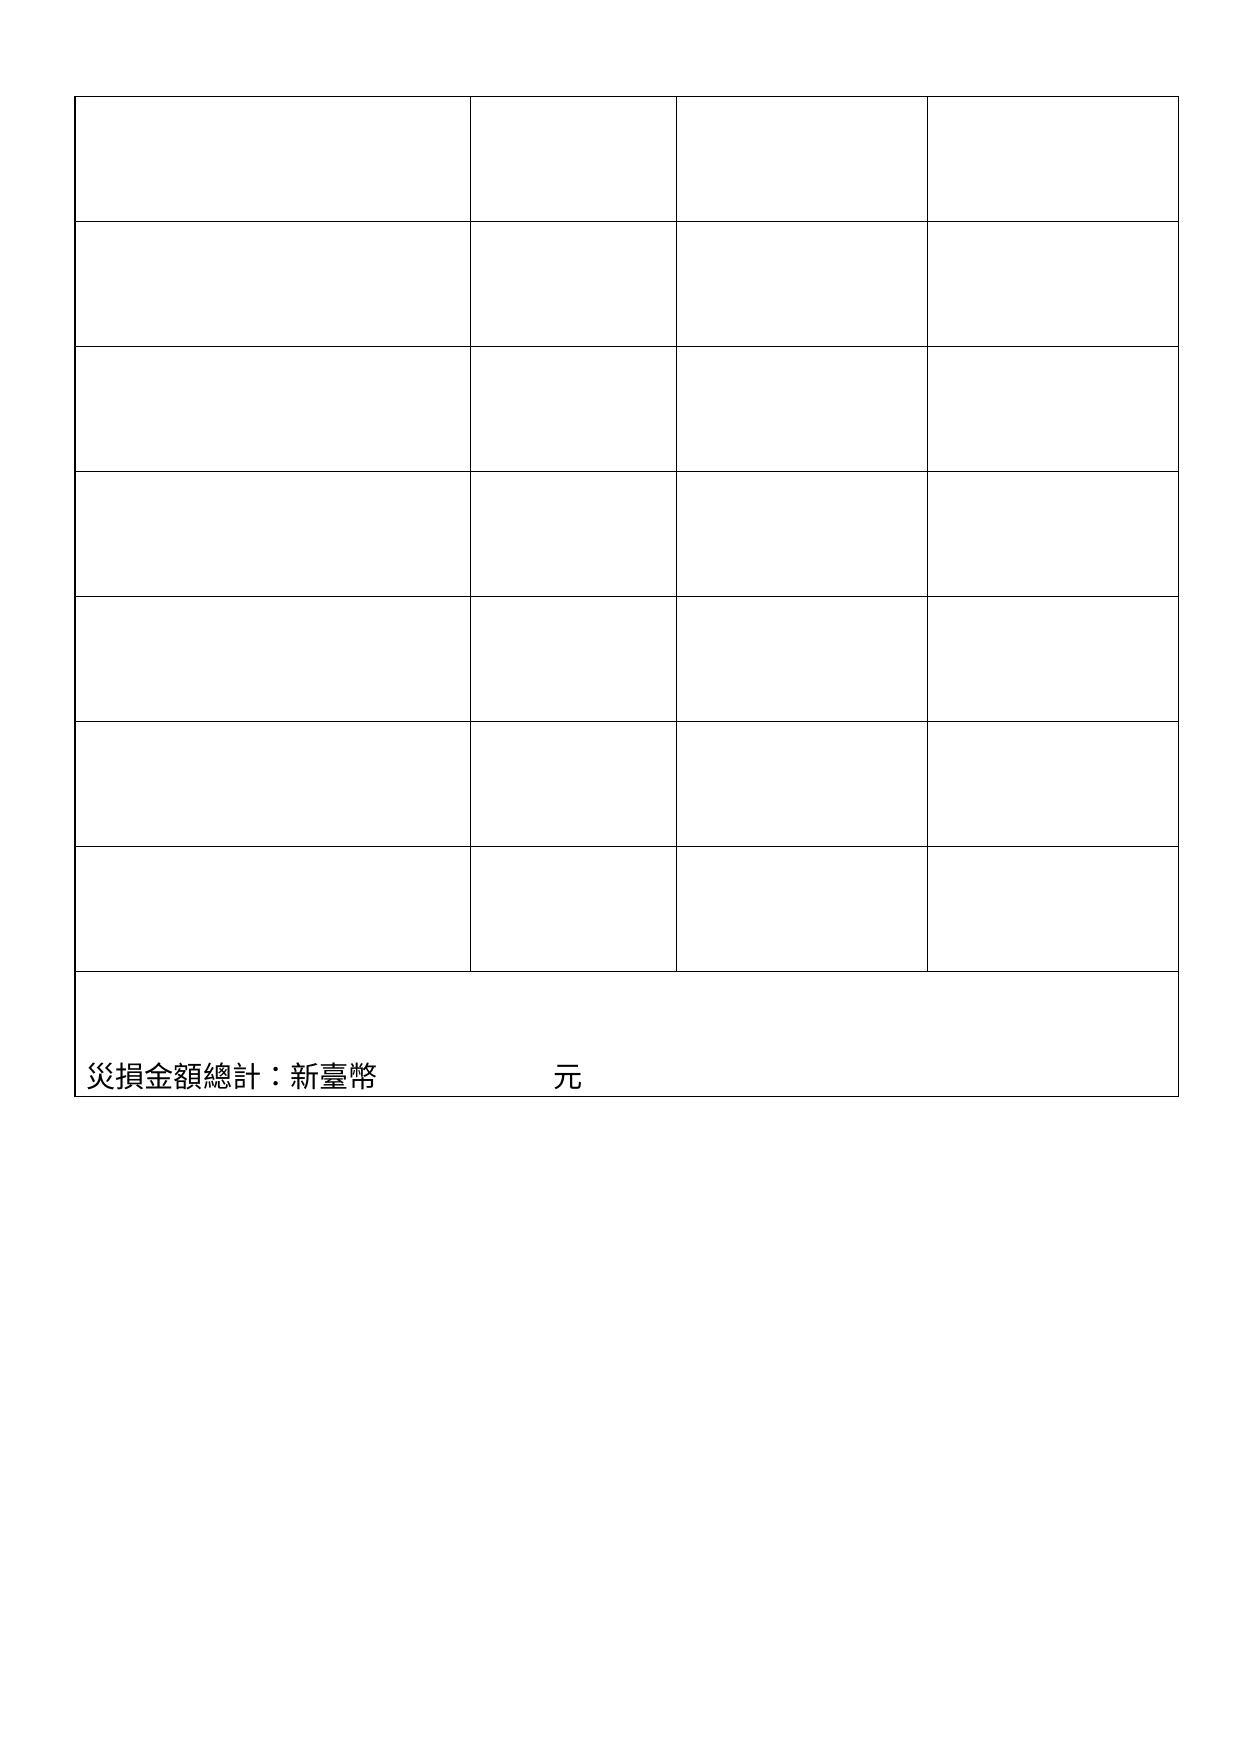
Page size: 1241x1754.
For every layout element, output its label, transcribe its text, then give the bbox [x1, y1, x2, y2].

table_cell [677, 347, 927, 471]
table_cell [928, 722, 1178, 846]
table_cell [76, 347, 470, 471]
table_cell [471, 722, 676, 846]
table_cell [471, 97, 676, 221]
table_cell [677, 97, 927, 221]
table_cell [928, 472, 1178, 596]
table_cell [471, 597, 676, 721]
table_cell [928, 222, 1178, 346]
table_cell [471, 222, 676, 346]
table_cell [677, 847, 927, 971]
table_cell [677, 722, 927, 846]
table_cell [471, 472, 676, 596]
table_cell [76, 222, 470, 346]
table_cell [76, 97, 470, 221]
table_cell [677, 222, 927, 346]
table_cell [76, 722, 470, 846]
table_cell [928, 597, 1178, 721]
table_cell [677, 472, 927, 596]
table_cell 災損金額總計：新臺幣 元 [76, 972, 1178, 1096]
table_cell [76, 597, 470, 721]
table_cell [471, 847, 676, 971]
table_cell [677, 597, 927, 721]
table_cell [928, 847, 1178, 971]
table_cell [928, 347, 1178, 471]
table_cell [471, 347, 676, 471]
table_cell [76, 847, 470, 971]
table_cell [928, 97, 1178, 221]
table_cell [76, 472, 470, 596]
